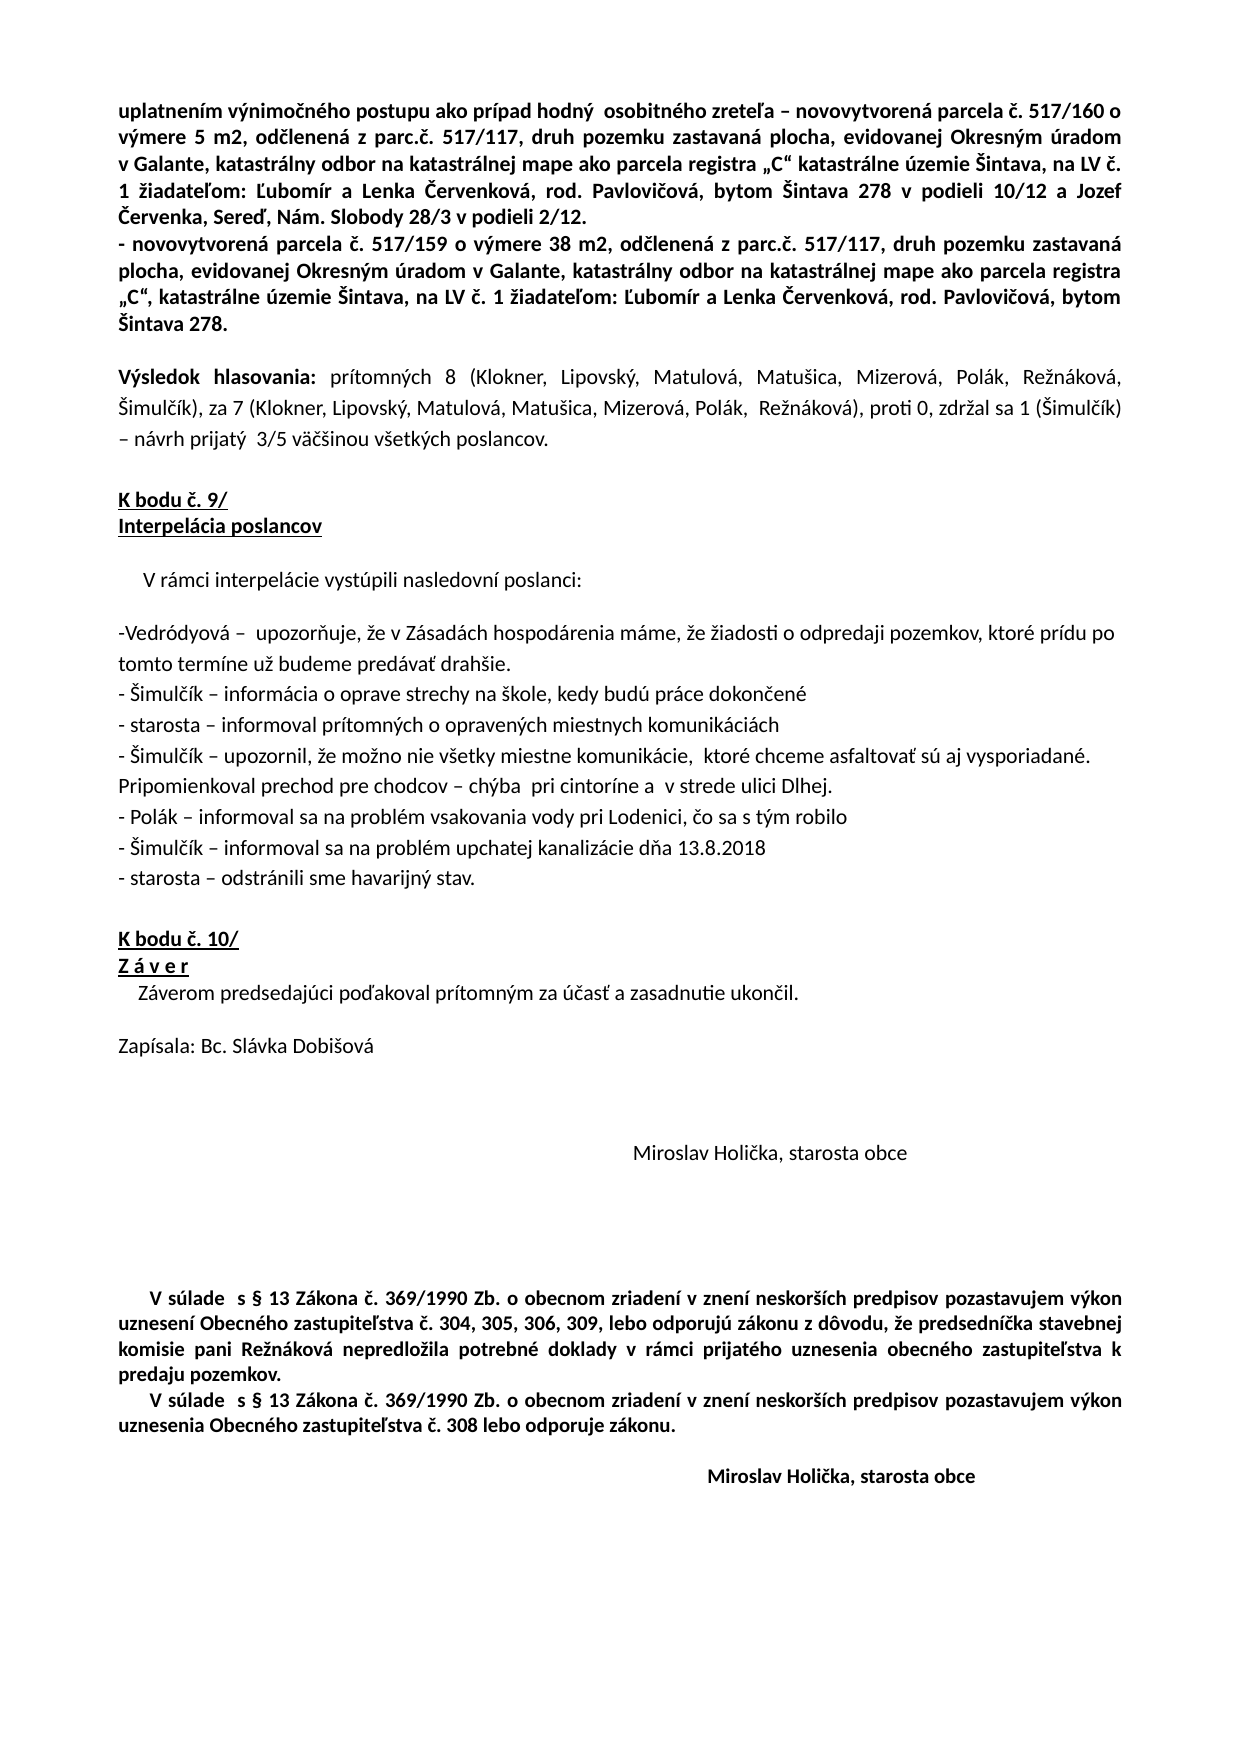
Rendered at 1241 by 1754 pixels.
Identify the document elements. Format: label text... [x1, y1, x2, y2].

text Záverom predsedajúci poďakoval prítomným za účasť a zasadnutie ukončil. [118, 979, 1122, 1006]
text V rámci interpelácie vystúpili nasledovní poslanci: [118, 566, 1122, 593]
list Výsledok hlasovania: prítomných 8 (Klokner, Lipovský, Matulová, Matušica, Mizerová, Polák, Režnáková, Šimulčík), za 7 (Klokner, Lipovský, Matulová, Matušica, Mizerová, Polák, Režnáková), proti 0, zdržal sa 1 (Šimulčík) – návrh prijatý 3/5 väčšinou všetkých poslancov. [118, 363, 1122, 451]
text Interpelácia poslancov [118, 513, 1122, 539]
text - starosta – odstránili sme havarijný stav. [118, 864, 1122, 891]
text - novovytvorená parcela č. 517/159 o výmere 38 m2, odčlenená z parc.č. 517/117, druh pozemku zastavaná plocha, evidovanej Okresným úradom v Galante, katastrálny odbor na katastrálnej mape ako parcela registra „C“, katastrálne územie Šintava, na LV č. 1 žiadateľom: Ľubomír a Lenka Červenková, rod. Pavlovičová, bytom Šintava 278. [118, 230, 1122, 337]
text K bodu č. 9/ [118, 486, 1122, 513]
text - starosta – informoval prítomných o opravených miestnych komunikáciách [118, 711, 1122, 738]
text uplatnením výnimočného postupu ako prípad hodný osobitného zreteľa – novovytvorená parcela č. 517/160 o výmere 5 m2, odčlenená z parc.č. 517/117, druh pozemku zastavaná plocha, evidovanej Okresným úradom v Galante, katastrálny odbor na katastrálnej mape ako parcela registra „C“ katastrálne územie Šintava, na LV č. 1 žiadateľom: Ľubomír a Lenka Červenková, rod. Pavlovičová, bytom Šintava 278 v podieli 10/12 a Jozef Červenka, Sereď, Nám. Slobody 28/3 v podieli 2/12. [118, 97, 1122, 230]
text Zapísala: Bc. Slávka Dobišová [118, 1032, 1122, 1059]
text -Vedródyová – upozorňuje, že v Zásadách hospodárenia máme, že žiadosti o odpredaji pozemkov, ktoré prídu po tomto termíne už budeme predávať drahšie. [118, 619, 1122, 677]
text - Šimulčík – informoval sa na problém upchatej kanalizácie dňa 13.8.2018 [118, 834, 1122, 860]
text - Šimulčík – upozornil, že možno nie všetky miestne komunikácie, ktoré chceme asfaltovať sú aj vysporiadané. Pripomienkoval prechod pre chodcov – chýba pri cintoríne a v strede ulici Dlhej. [118, 742, 1122, 799]
text V súlade s § 13 Zákona č. 369/1990 Zb. o obecnom zriadení v znení neskorších predpisov pozastavujem výkon uznesení Obecného zastupiteľstva č. 304, 305, 306, 309, lebo odporujú zákonu z dôvodu, že predsedníčka stavebnej komisie pani Režnáková nepredložila potrebné doklady v rámci prijatého uznesenia obecného zastupiteľstva k predaju pozemkov. [118, 1285, 1122, 1387]
text - Polák – informoval sa na problém vsakovania vody pri Lodenici, čo sa s tým robilo [118, 803, 1122, 830]
text V súlade s § 13 Zákona č. 369/1990 Zb. o obecnom zriadení v znení neskorších predpisov pozastavujem výkon uznesenia Obecného zastupiteľstva č. 308 lebo odporuje zákonu. [118, 1387, 1122, 1438]
text K bodu č. 10/ [118, 926, 1122, 952]
text Miroslav Holička, starosta obce [118, 1463, 1122, 1488]
text - Šimulčík – informácia o oprave strechy na škole, kedy budú práce dokončené [118, 681, 1122, 707]
text Miroslav Holička, starosta obce [118, 1139, 1122, 1166]
text Z á v e r [118, 952, 1122, 979]
